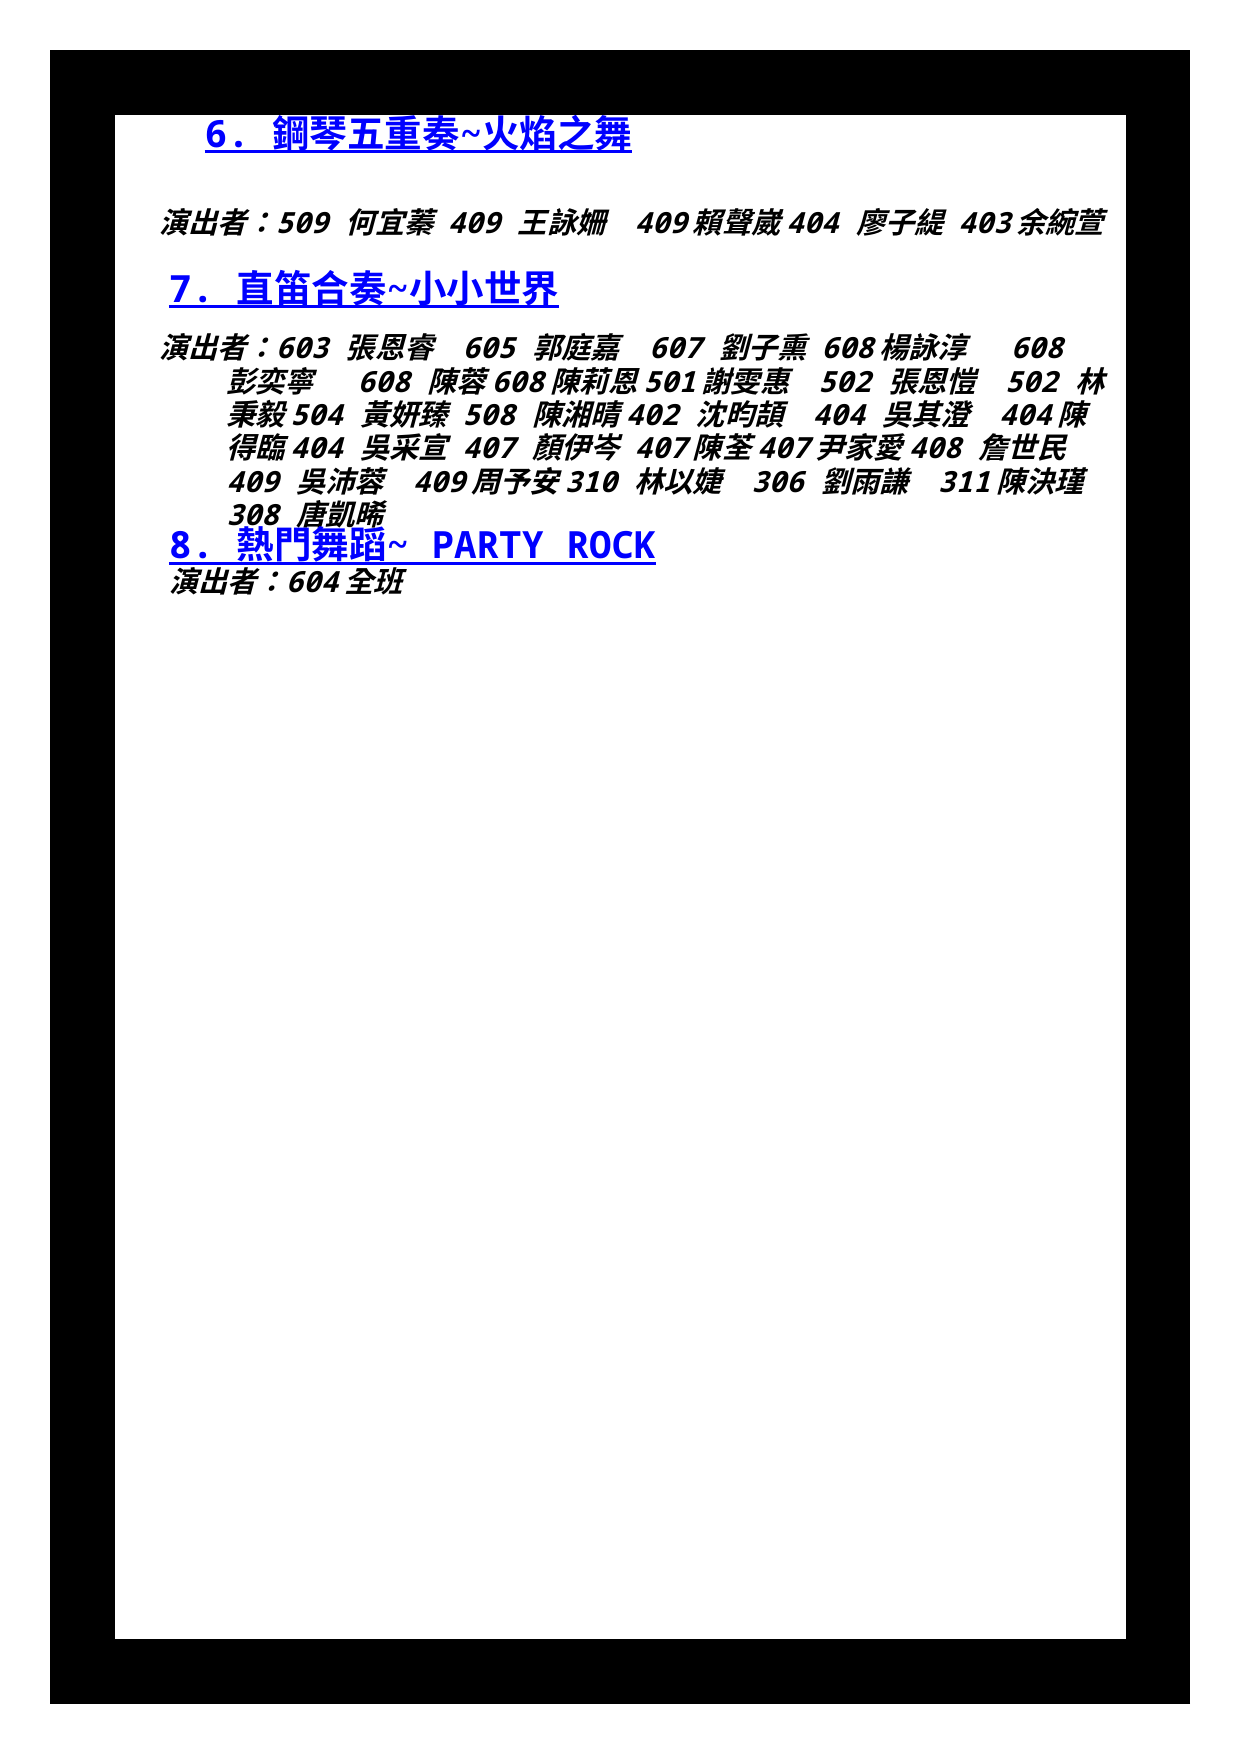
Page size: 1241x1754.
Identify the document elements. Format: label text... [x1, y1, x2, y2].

text 6. 鋼琴五重奏~火焰之舞 [503, 127, 525, 150]
text 7. 直笛合奏~小小世界 [367, 282, 425, 305]
text 6. 鋼琴五重奏~火焰之舞 [440, 127, 498, 150]
text 6. 鋼琴五重奏~火焰之舞 [291, 127, 303, 150]
text 6. 鋼琴五重奏~火焰之舞 [115, 127, 278, 152]
text 7. 直笛合奏~小小世界 [124, 282, 291, 307]
text 6. 鋼琴五重奏~火焰之舞 [489, 137, 514, 150]
text 演出者：604全班 [124, 566, 1113, 599]
text 7. 直笛合奏~小小世界 [428, 282, 462, 305]
text 演出者：509 何宜蓁 409 王詠姍 409賴聲崴404 廖子緹 403余綩萱 [124, 213, 1113, 238]
text 7. 直笛合奏~小小世界 [465, 282, 532, 305]
text 6. 鋼琴五重奏~火焰之舞 [306, 127, 436, 150]
text 6. 鋼琴五重奏~火焰之舞 [124, 238, 1113, 282]
text 6. 鋼琴五重奏~火焰之舞 [538, 127, 582, 150]
text 7. 直笛合奏~小小世界 [531, 287, 546, 305]
text 演出者：603 張恩睿 605 郭庭嘉 607 劉子熏 608楊詠淳 608 彭奕寧 608 陳蓉608陳莉恩501謝雯惠 502 張恩愷 502 林秉毅504 黃妍臻 508 陳湘晴402 沈昀頡 404 吳其澄 404陳得臨404 吳采宣 407 顏伊岑 407陳荃407尹家愛408 詹世民 409 吳沛蓉 409周予安310 林以婕 306 劉雨謙 311陳決瑾308 唐凱晞 [124, 332, 1113, 532]
text 6. 鋼琴五重奏~火焰之舞 [124, 307, 1113, 332]
text 7. 直笛合奏~小小世界 [295, 282, 363, 305]
text 6. 鋼琴五重奏~火焰之舞 [571, 127, 603, 150]
text 6. 鋼琴五重奏~火焰之舞 [605, 127, 1126, 152]
text 8. 熱門舞蹈~ PARTY ROCK [124, 532, 1113, 566]
text 7. 直笛合奏~小小世界 [547, 282, 1113, 307]
